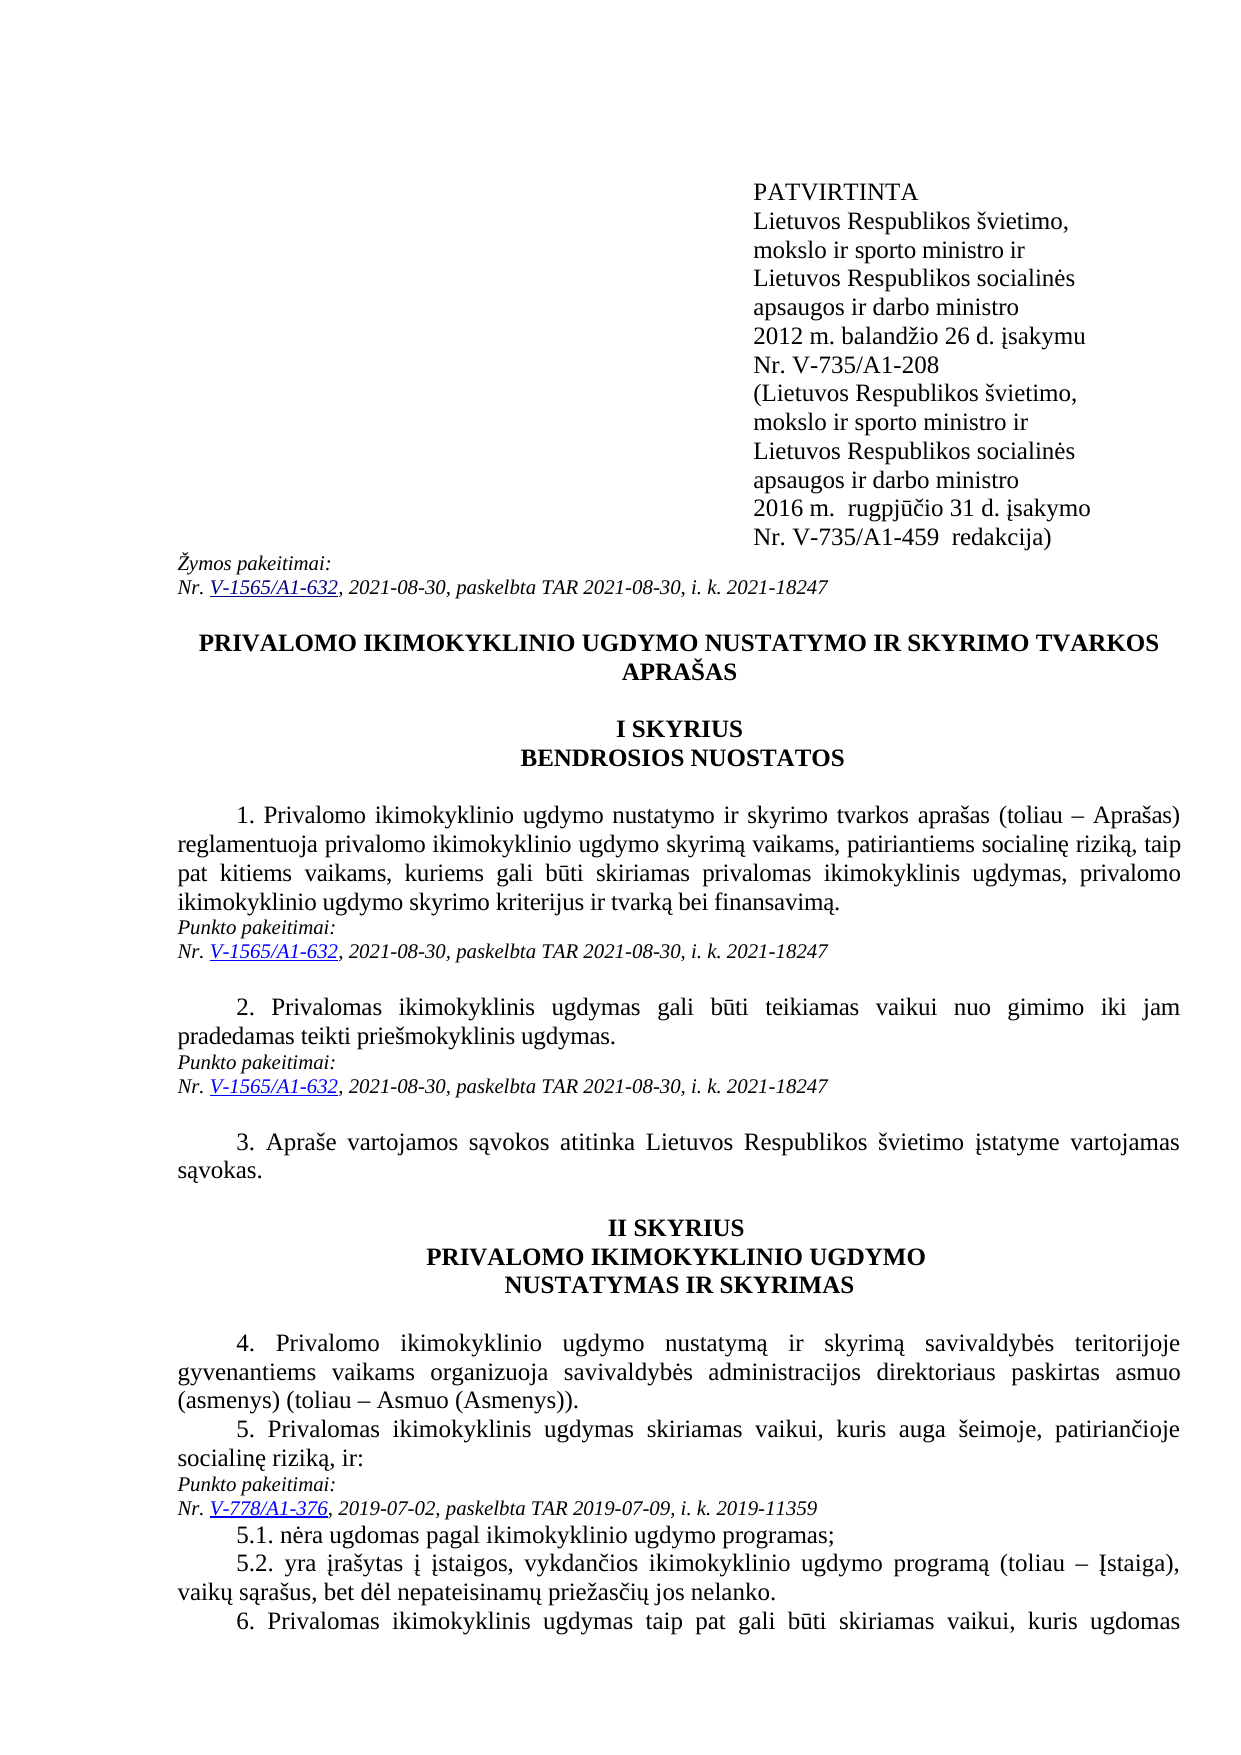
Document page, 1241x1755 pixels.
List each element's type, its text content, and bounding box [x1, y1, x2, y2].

text PATVIRTINTA [649, 177, 1181, 206]
text BENDROSIOS NUOSTATOS [177, 743, 1181, 772]
text Punkto pakeitimai: [177, 1472, 1181, 1496]
text PRIVALOMO IKIMOKYKLINIO UGDYMO NUSTATYMO IR SKYRIMO TVARKOS APRAŠAS [177, 628, 1181, 685]
text I SKYRIUS [177, 714, 1181, 743]
text 2. Privalomas ikimokyklinis ugdymas gali būti teikiamas vaikui nuo gimimo iki jam pradedamas teikti priešmokyklinis ugdymas. [177, 992, 1181, 1050]
text 6. Privalomas ikimokyklinis ugdymas taip pat gali būti skiriamas vaikui, kuris ugdomas [177, 1606, 1181, 1635]
text Lietuvos Respublikos socialinės [649, 263, 1181, 292]
text mokslo ir sporto ministro ir [649, 235, 1181, 263]
text Nr. V-1565/A1-632, 2021-08-30, paskelbta TAR 2021-08-30, i. k. 2021-18247 [177, 1074, 1181, 1098]
text Nr. V-1565/A1-632, 2021-08-30, paskelbta TAR 2021-08-30, i. k. 2021-18247 [177, 939, 1181, 963]
text Nr. V-735/A1-208 [649, 350, 1181, 378]
text apsaugos ir darbo ministro [649, 292, 1181, 321]
text Nr. V-1565/A1-632, 2021-08-30, paskelbta TAR 2021-08-30, i. k. 2021-18247 [177, 575, 1181, 599]
text 5.1. nėra ugdomas pagal ikimokyklinio ugdymo programas; [177, 1520, 1181, 1548]
text Žymos pakeitimai: [177, 551, 1181, 575]
text (Lietuvos Respublikos švietimo, [649, 378, 1181, 407]
text 3. Apraše vartojamos sąvokos atitinka Lietuvos Respublikos švietimo įstatyme vartojamas sąvokas. [177, 1127, 1181, 1184]
text II SKYRIUS [177, 1213, 1181, 1242]
text 5.2. yra įrašytas į įstaigos, vykdančios ikimokyklinio ugdymo programą (toliau – Įstaiga), vaikų sąrašus, bet dėl nepateisinamų priežasčių jos nelanko. [177, 1548, 1181, 1606]
text 5. Privalomas ikimokyklinis ugdymas skiriamas vaikui, kuris auga šeimoje, patiriančioje socialinę riziką, ir: [177, 1414, 1181, 1472]
text mokslo ir sporto ministro ir [649, 407, 1181, 436]
text Lietuvos Respublikos švietimo, [649, 206, 1181, 235]
text 2016 m. rugpjūčio 31 d. įsakymo [649, 493, 1181, 522]
text 2012 m. balandžio 26 d. įsakymu [649, 321, 1181, 350]
text Punkto pakeitimai: [177, 1050, 1181, 1074]
text Nr. V-778/A1-376, 2019-07-02, paskelbta TAR 2019-07-09, i. k. 2019-11359 [177, 1496, 1181, 1520]
text 4. Privalomo ikimokyklinio ugdymo nustatymą ir skyrimą savivaldybės teritorijoje gyvenantiems vaikams organizuoja savivaldybės administracijos direktoriaus paskirtas asmuo (asmenys) (toliau – Asmuo (Asmenys)). [177, 1328, 1181, 1414]
text NUSTATYMAS IR SKYRIMAS [177, 1270, 1181, 1299]
text apsaugos ir darbo ministro [649, 465, 1181, 493]
text Lietuvos Respublikos socialinės [649, 436, 1181, 465]
text 1. Privalomo ikimokyklinio ugdymo nustatymo ir skyrimo tvarkos aprašas (toliau – Aprašas) reglamentuoja privalomo ikimokyklinio ugdymo skyrimą vaikams, patiriantiems socialinę riziką, taip pat kitiems vaikams, kuriems gali būti skiriamas privalomas ikimokyklinis ugdymas, privalomo ikimokyklinio ugdymo skyrimo kriterijus ir tvarką bei finansavimą. [177, 800, 1181, 915]
text PRIVALOMO IKIMOKYKLINIO UGDYMO [177, 1242, 1181, 1270]
text Punkto pakeitimai: [177, 915, 1181, 939]
text Nr. V-735/A1-459 redakcija) [177, 522, 1181, 551]
